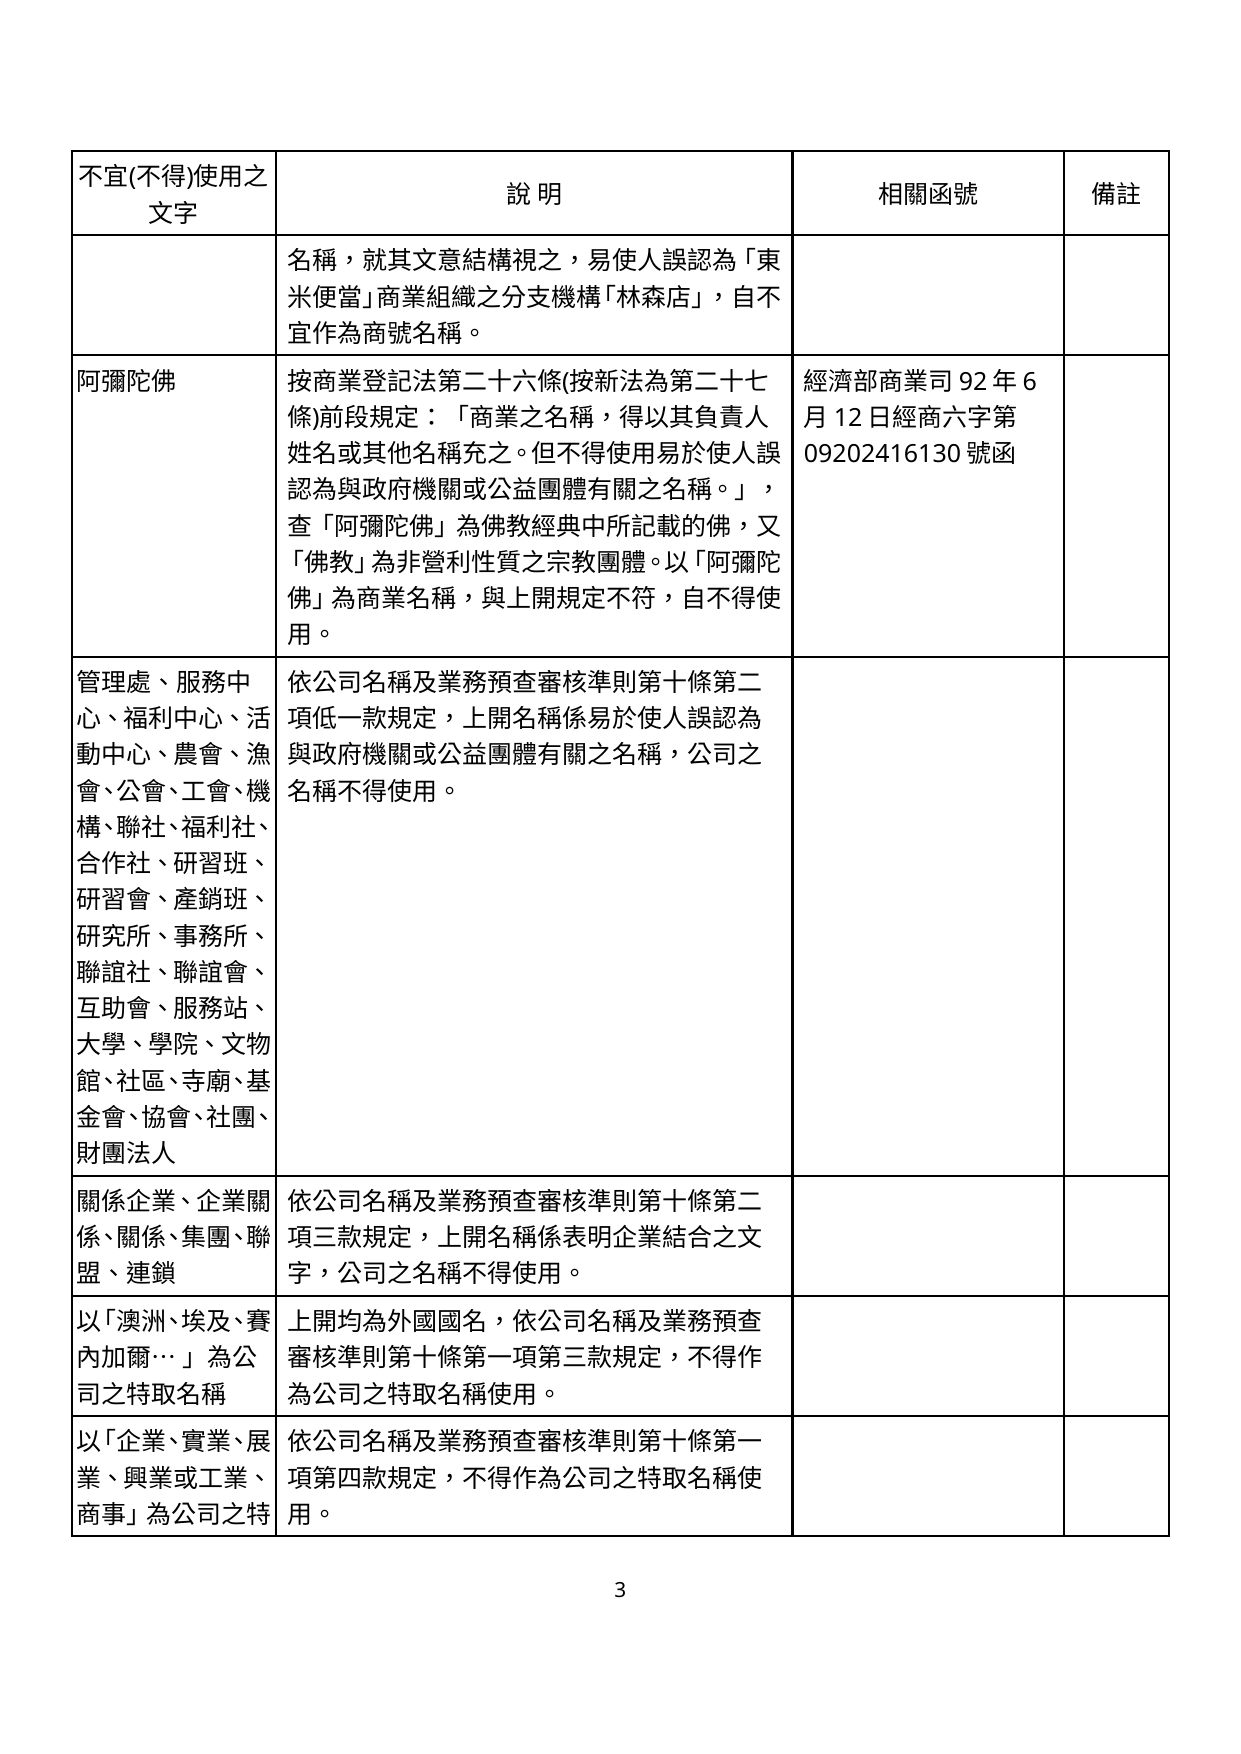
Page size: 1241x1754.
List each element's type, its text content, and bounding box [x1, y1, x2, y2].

table_cell 依公司名稱及業務預查審核準則第十條第二項低一款規定，上開名稱係易於使人誤認為與政府機關或公益團體有關之名稱，公司之名稱不得使用。 [277, 658, 791, 1174]
table_cell [794, 236, 1063, 354]
table_cell [794, 658, 1063, 1174]
table_cell [794, 1297, 1063, 1415]
table_cell [73, 236, 275, 354]
table_cell 按商業登記法第二十六條(按新法為第二十七條)前段規定：「商業之名稱，得以其負責人姓名或其他名稱充之。但不得使用易於使人誤認為與政府機關或公益團體有關之名稱。」，查「阿彌陀佛」為佛教經典中所記載的佛，又「佛教」為非營利性質之宗教團體。以「阿彌陀佛」為商業名稱，與上開規定不符，自不得使用。 [277, 356, 791, 656]
table_cell 依公司名稱及業務預查審核準則第十條第一項第四款規定，不得作為公司之特取名稱使用。 [277, 1417, 791, 1535]
table_cell 以「企業、實業、展業、興業或工業、商事」為公司之特 [73, 1417, 275, 1535]
table_header 說 明 [277, 152, 791, 234]
table_header 相關函號 [794, 152, 1063, 234]
table_cell 經濟部商業司92年6月12日經商六字第09202416130號函 [794, 356, 1063, 656]
table_cell [794, 1417, 1063, 1535]
table_cell [1065, 1417, 1168, 1535]
table_cell 管理處、服務中心、福利中心、活動中心、農會、漁會、公會、工會、機構、聯社、福利社、合作社、研習班、研習會、產銷班、研究所、事務所、聯誼社、聯誼會、互助會、服務站、大學、學院、文物館、社區、寺廟、基金會、協會、社團、財團法人 [73, 658, 275, 1174]
table_cell 阿彌陀佛 [73, 356, 275, 656]
table_cell [794, 1177, 1063, 1295]
table_cell 依公司名稱及業務預查審核準則第十條第二項三款規定，上開名稱係表明企業結合之文字，公司之名稱不得使用。 [277, 1177, 791, 1295]
table_cell [1065, 658, 1168, 1174]
table_header 不宜(不得)使用之文字 [73, 152, 275, 234]
table_cell [1065, 1297, 1168, 1415]
table_header 備註 [1065, 152, 1168, 234]
table_cell 上開均為外國國名，依公司名稱及業務預查審核準則第十條第一項第三款規定，不得作為公司之特取名稱使用。 [277, 1297, 791, 1415]
table_cell [1065, 236, 1168, 354]
table_cell [1065, 356, 1168, 656]
table_cell [1065, 1177, 1168, 1295]
table_cell 名稱，就其文意結構視之，易使人誤認為「東米便當」商業組織之分支機構「林森店」，自不宜作為商號名稱。 [277, 236, 791, 354]
table_cell 關係企業、企業關係、關係、集團、聯盟、連鎖 [73, 1177, 275, 1295]
table_cell 以「澳洲、埃及、賽內加爾… 」為公司之特取名稱 [73, 1297, 275, 1415]
